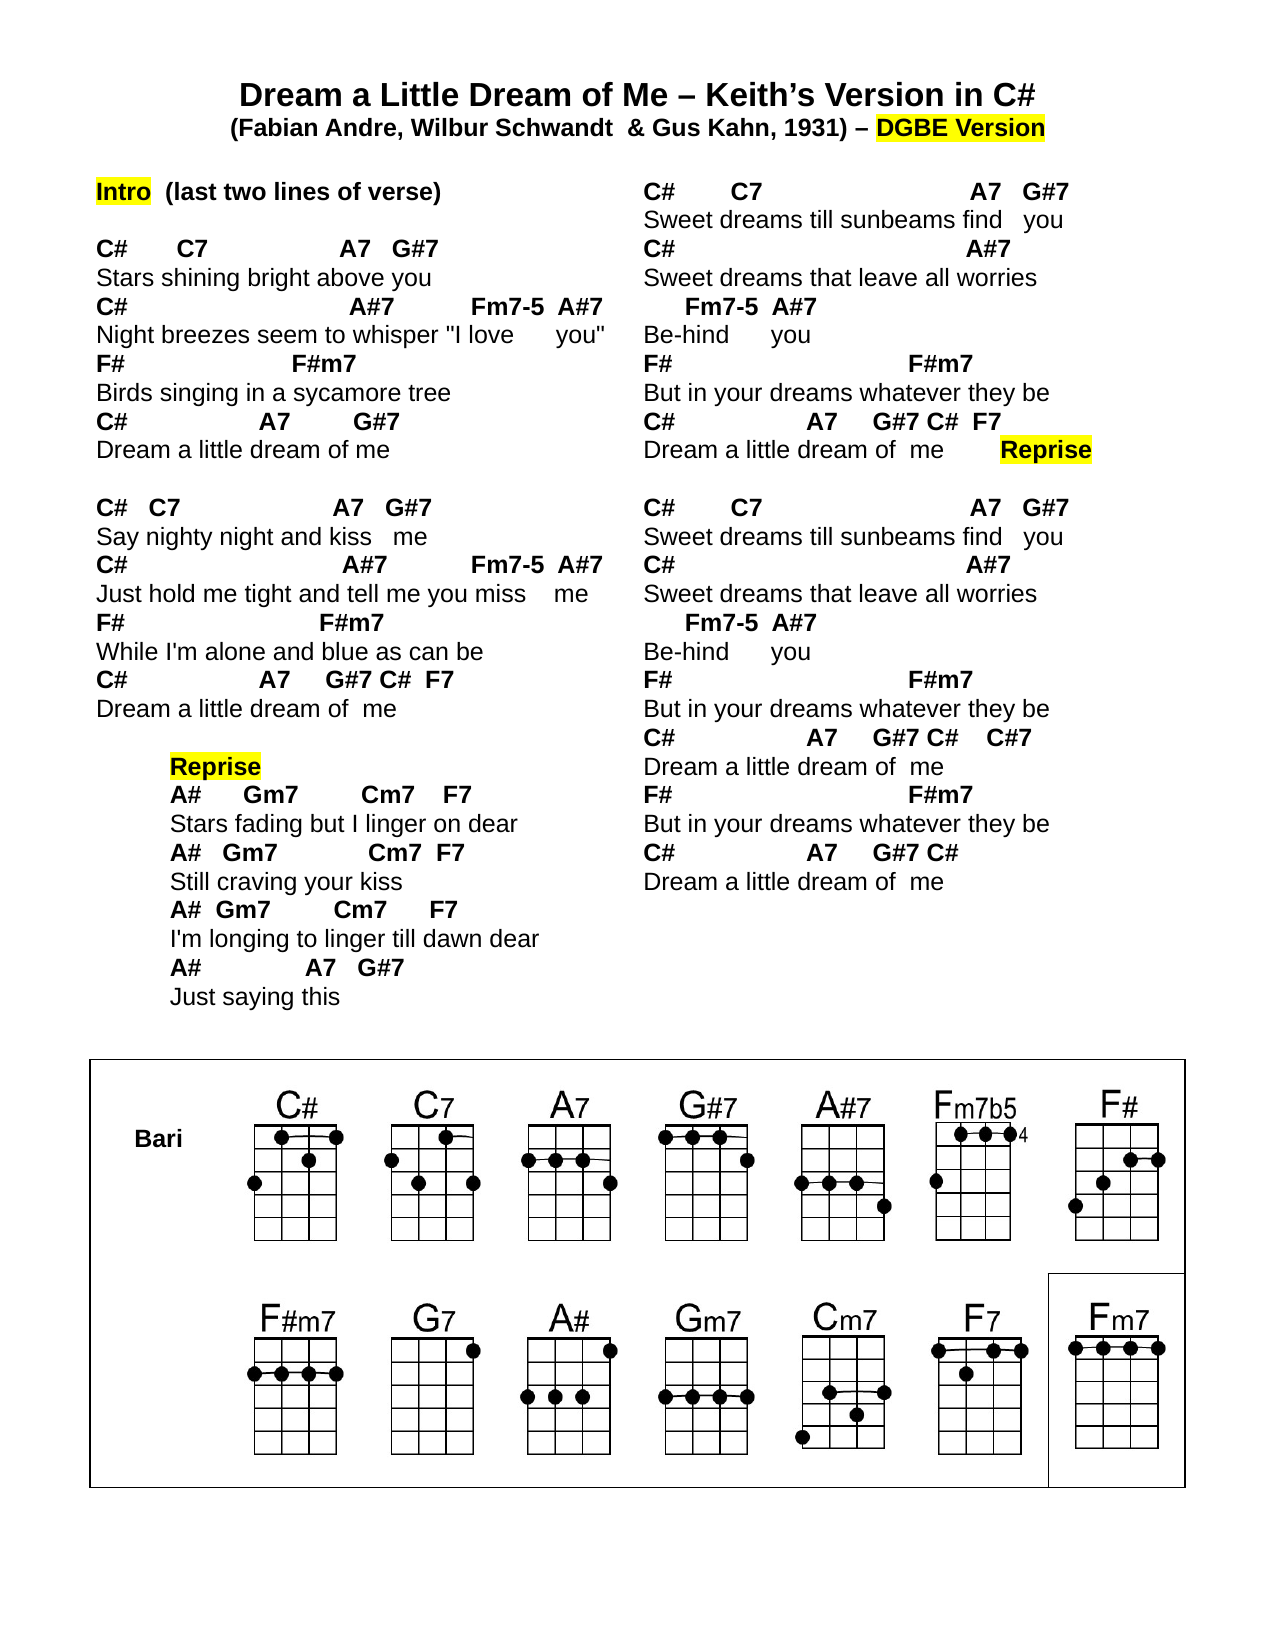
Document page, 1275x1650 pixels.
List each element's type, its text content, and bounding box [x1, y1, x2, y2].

table_cell [774, 1273, 911, 1487]
picture [780, 1280, 906, 1470]
table_cell [227, 1273, 364, 1487]
picture [1053, 1280, 1180, 1470]
picture [506, 1280, 632, 1477]
table_header Intro (last two lines of verse) C# C7 A7 G#7 Stars shining bright above you C# A#7 Fm7-5 A#7 Night breezes seem to whisper "I love you" F# F#m7 Birds singing in a sycamore tree C# A7 G#7 Dream a little dream of me C# C7 A7 G#7 Say nighty night and kiss me C# A#7 Fm7-5 A#7 Just hold me tight and tell me you miss me F# F#m7 While I'm alone and blue as can be C# A7 G#7 C# F7 Dream a little dream of me Reprise A# Gm7 Cm7 F7 Stars fading but I linger on dear A# Gm7 Cm7 F7 Still craving your kiss A# Gm7 Cm7 F7 I'm longing to linger till dawn dear A# A7 G#7 Just saying this [90, 171, 637, 1031]
picture [232, 1280, 358, 1477]
table_header [364, 1060, 501, 1273]
table_header [911, 1060, 1048, 1273]
picture [643, 1066, 769, 1263]
picture [369, 1066, 495, 1263]
picture [506, 1066, 632, 1263]
table_header [774, 1060, 911, 1273]
table_header [501, 1060, 637, 1273]
table_header C# C7 A7 G#7 Sweet dreams till sunbeams find you C# A#7 Sweet dreams that leave all worries Fm7-5 A#7 Be-hind you F# F#m7 But in your dreams whatever they be C# A7 G#7 C# F7 Dream a little dream of me Reprise C# C7 A7 G#7 Sweet dreams till sunbeams find you C# A#7 Sweet dreams that leave all worries Fm7-5 A#7 Be-hind you F# F#m7 But in your dreams whatever they be C# A7 G#7 C# C#7 Dream a little dream of me F# F#m7 But in your dreams whatever they be C# A7 G#7 C# Dream a little dream of me [638, 171, 1185, 1031]
picture [916, 1280, 1043, 1477]
picture [916, 1066, 1043, 1263]
table_header [638, 1060, 774, 1273]
table_cell [638, 1273, 774, 1487]
text Dream a Little Dream of Me – Keith’s Version in C# [90, 75, 1185, 113]
table_header [1048, 1060, 1184, 1273]
table_header [227, 1060, 364, 1273]
picture [779, 1066, 906, 1263]
picture [369, 1280, 495, 1477]
picture [643, 1280, 769, 1477]
table_cell [364, 1273, 501, 1487]
table_cell [501, 1273, 637, 1487]
text (Fabian Andre, Wilbur Schwandt & Gus Kahn, 1931) – DGBE Version [90, 113, 1185, 142]
table_header Bari [91, 1060, 227, 1273]
picture [1053, 1066, 1180, 1263]
table_cell [911, 1273, 1048, 1487]
picture [232, 1066, 358, 1263]
table_cell [1049, 1274, 1184, 1487]
table_cell [91, 1273, 227, 1487]
